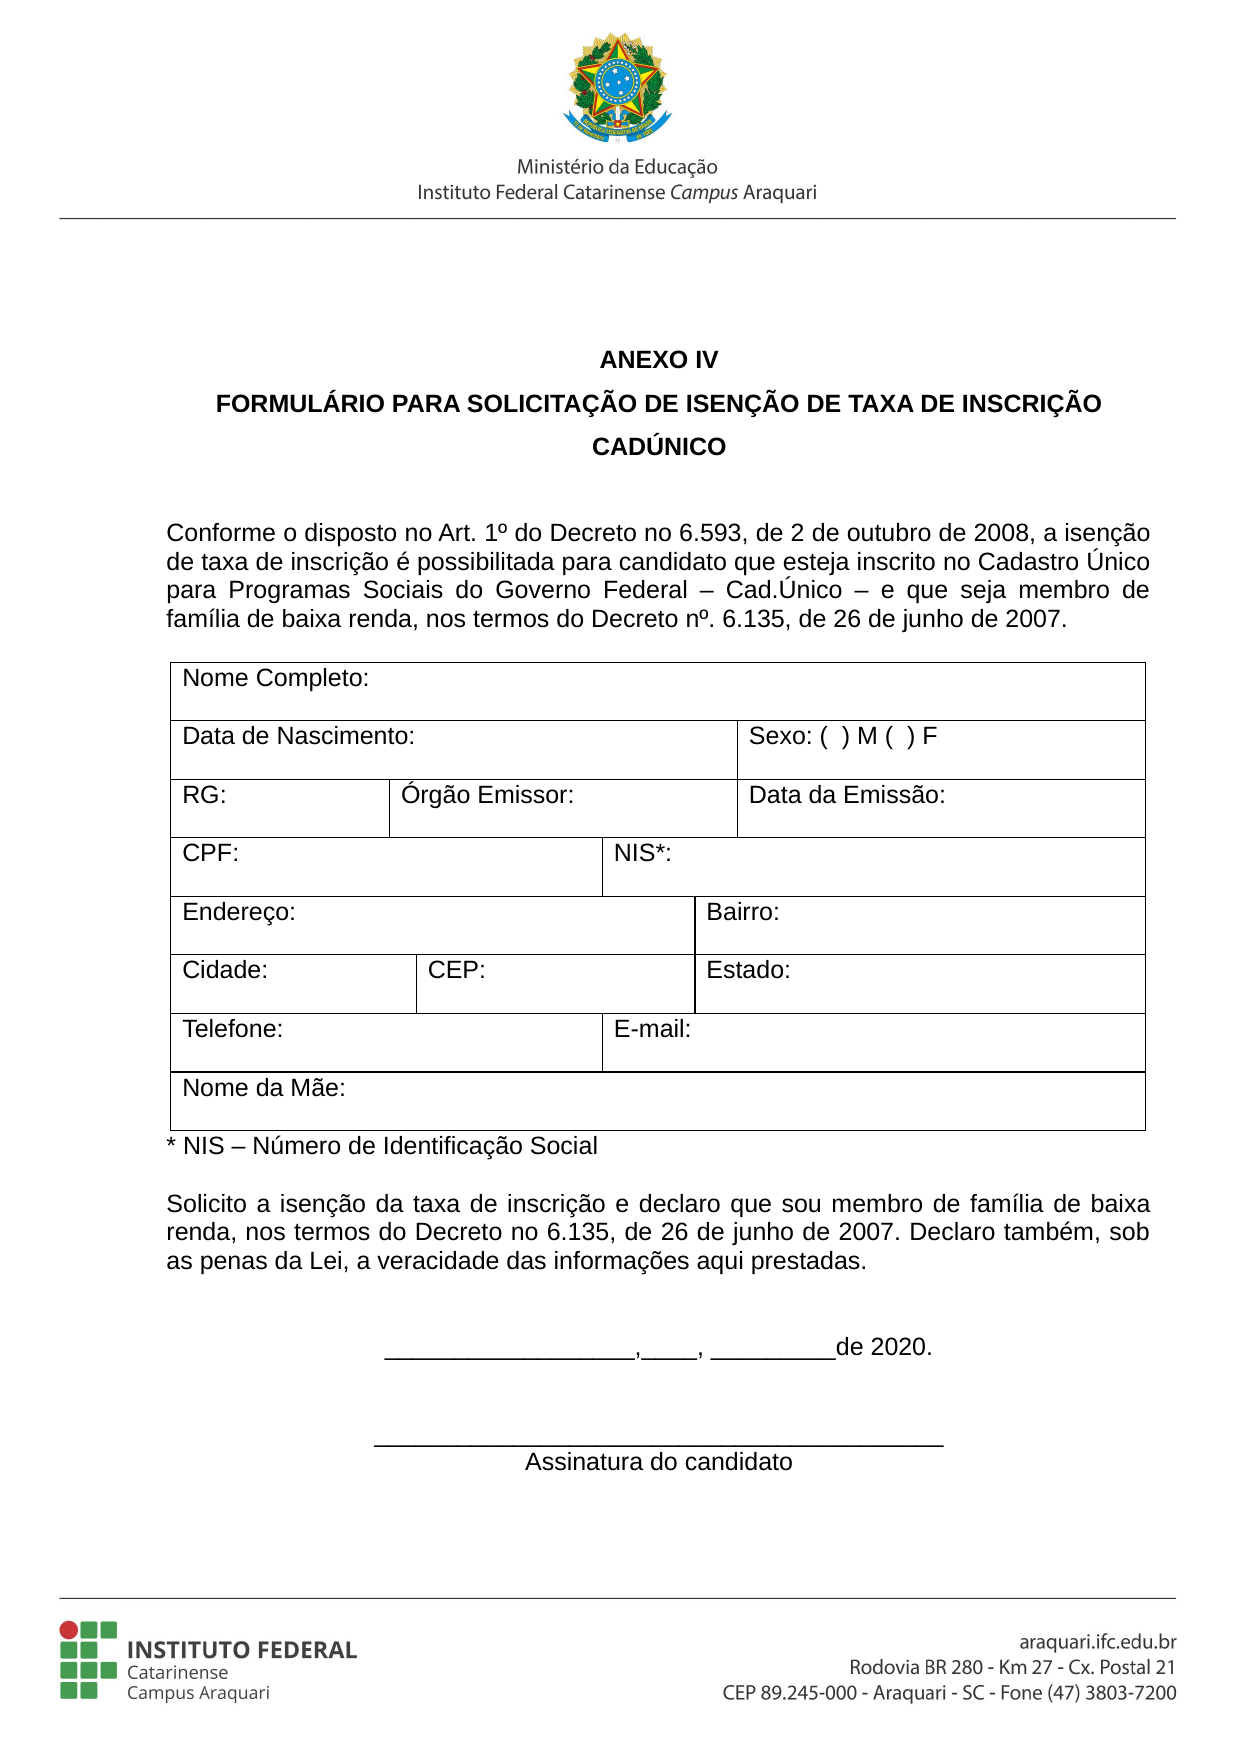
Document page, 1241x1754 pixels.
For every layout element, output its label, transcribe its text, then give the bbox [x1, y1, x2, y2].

table_cell CPF: [171, 838, 602, 896]
text __________________,____, _________de 2020. [166, 1332, 1152, 1361]
table_cell Nome da Mãe: [171, 1073, 1145, 1130]
table_header Nome Completo: [171, 663, 1145, 720]
text _________________________________________ [166, 1418, 1152, 1447]
text Conforme o disposto no Art. 1º do Decreto no 6.593, de 2 de outubro de 2008, a isenção de taxa de inscrição é possibilitada para candidato que esteja inscrito no Cadastro Único para Programas Sociais do Governo Federal – Cad.Único – e que seja membro de família de baixa renda, nos termos do Decreto nº. 6.135, de 26 de junho de 2007. [166, 518, 1152, 633]
table_cell Estado: [696, 955, 1145, 1013]
table_cell Bairro: [696, 897, 1145, 954]
table_cell Endereço: [171, 897, 694, 954]
text ANEXO IV [166, 345, 1152, 374]
text FORMULÁRIO PARA SOLICITAÇÃO DE ISENÇÃO DE TAXA DE INSCRIÇÃO [166, 388, 1152, 417]
table_cell Sexo: ( ) M ( ) F [738, 721, 1145, 779]
picture [0, 1590, 1235, 1747]
table_cell Órgão Emissor: [390, 780, 737, 837]
text * NIS – Número de Identificação Social [166, 1131, 1152, 1160]
text Solicito a isenção da taxa de inscrição e declaro que sou membro de família de baixa renda, nos termos do Decreto no 6.135, de 26 de junho de 2007. Declaro também, sob as penas da Lei, a veracidade das informações aqui prestadas. [166, 1188, 1152, 1275]
table_cell E-mail: [603, 1014, 1145, 1071]
table_cell NIS*: [603, 838, 1145, 896]
table_cell Data de Nascimento: [171, 721, 737, 779]
table_cell Telefone: [171, 1014, 602, 1071]
text Assinatura do candidato [166, 1447, 1152, 1476]
text CADÚNICO [166, 432, 1152, 460]
table_cell Data da Emissão: [738, 780, 1145, 837]
picture [0, 0, 1235, 224]
table_cell Cidade: [171, 955, 416, 1013]
table_cell RG: [171, 780, 389, 837]
table_cell CEP: [417, 955, 694, 1013]
